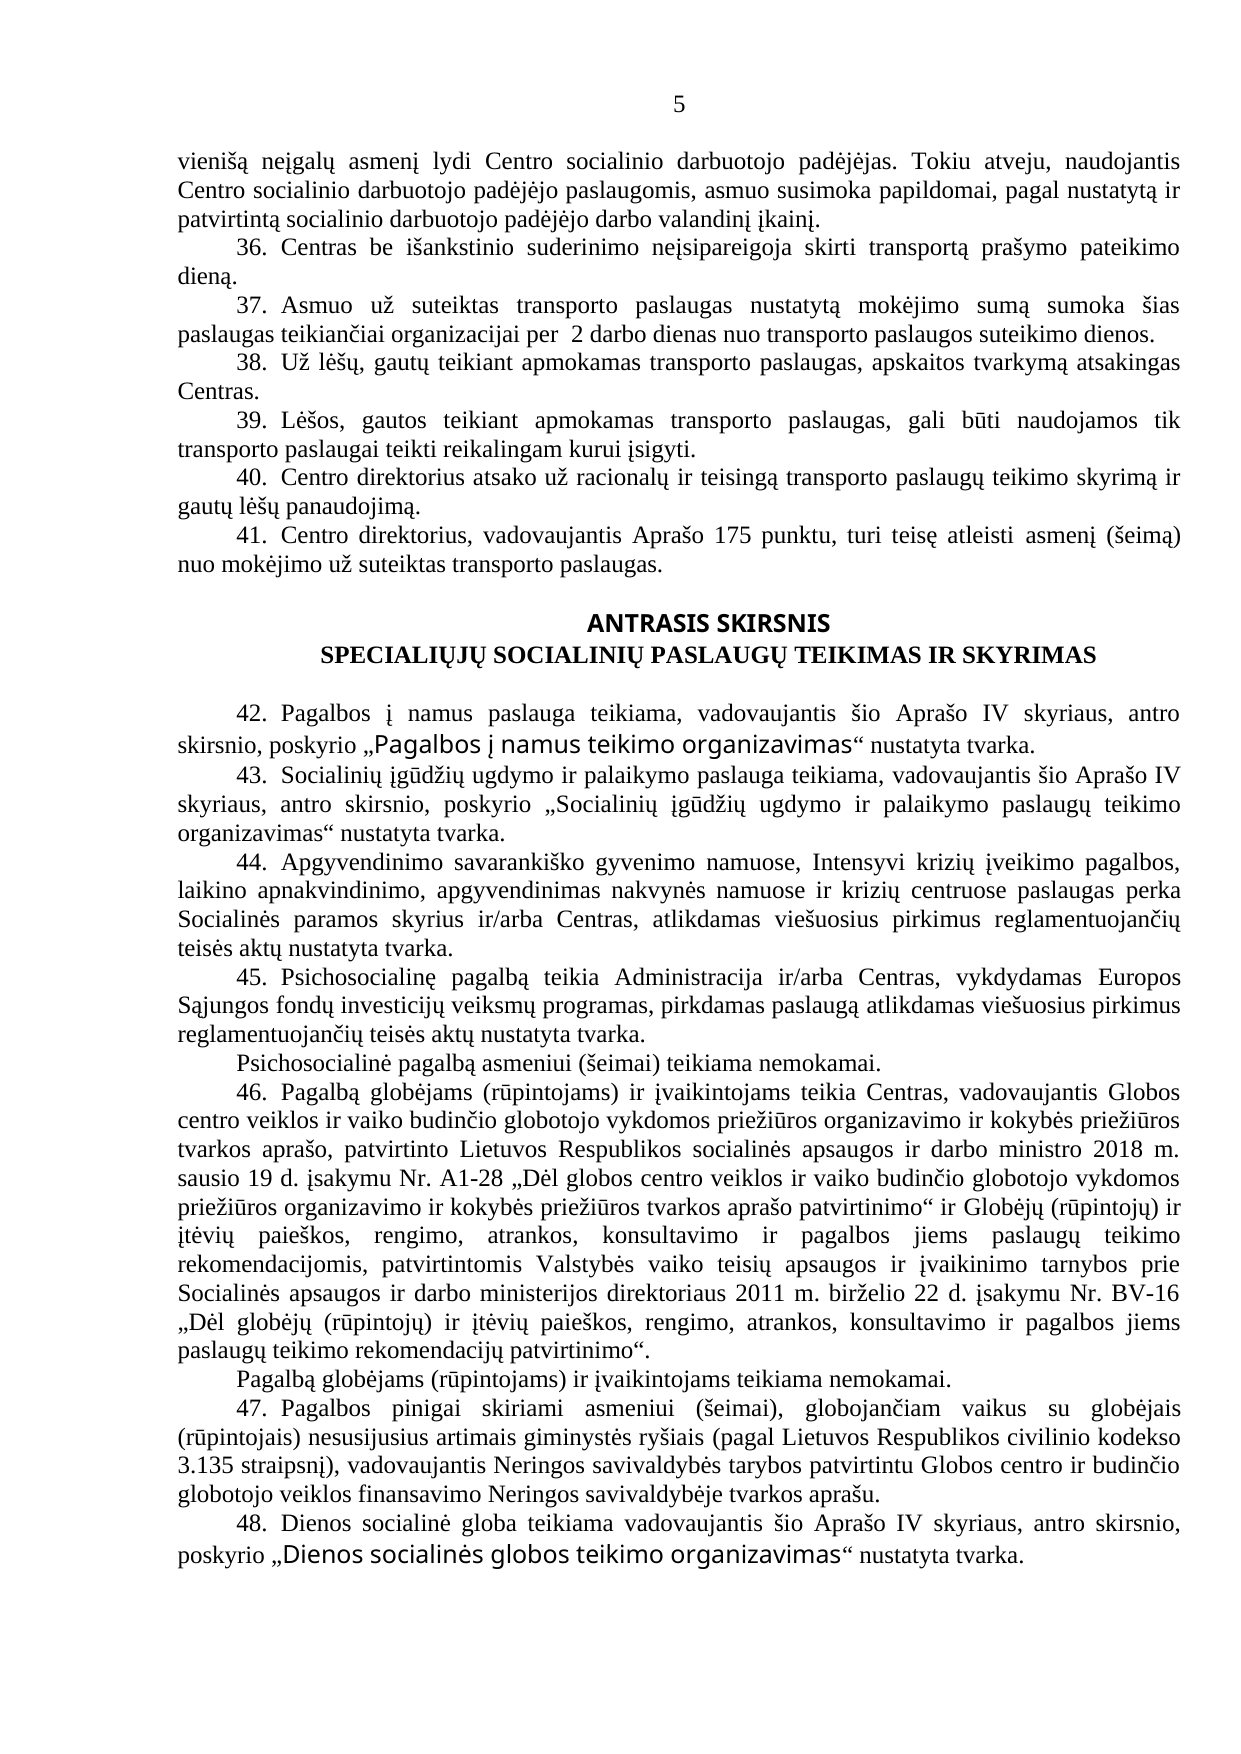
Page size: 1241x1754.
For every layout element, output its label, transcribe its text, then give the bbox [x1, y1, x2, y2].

text 46. Pagalbą globėjams (rūpintojams) ir įvaikintojams teikia Centras, vadovaujantis Globos centro veiklos ir vaiko budinčio globotojo vykdomos priežiūros organizavimo ir kokybės priežiūros tvarkos aprašo, patvirtinto Lietuvos Respublikos socialinės apsaugos ir darbo ministro 2018 m. sausio 19 d. įsakymu Nr. A1-28 „Dėl globos centro veiklos ir vaiko budinčio globotojo vykdomos priežiūros organizavimo ir kokybės priežiūros tvarkos aprašo patvirtinimo“ ir Globėjų (rūpintojų) ir įtėvių paieškos, rengimo, atrankos, konsultavimo ir pagalbos jiems paslaugų teikimo rekomendacijomis, patvirtintomis Valstybės vaiko teisių apsaugos ir įvaikinimo tarnybos prie Socialinės apsaugos ir darbo ministerijos direktoriaus 2011 m. birželio 22 d. įsakymu Nr. BV-16 „Dėl globėjų (rūpintojų) ir įtėvių paieškos, rengimo, atrankos, konsultavimo ir pagalbos jiems paslaugų teikimo rekomendacijų patvirtinimo“. [177, 1077, 1181, 1364]
text 45. Psichosocialinę pagalbą teikia Administracija ir/arba Centras, vykdydamas Europos Sąjungos fondų investicijų veiksmų programas, pirkdamas paslaugą atlikdamas viešuosius pirkimus reglamentuojančių teisės aktų nustatyta tvarka. [177, 962, 1181, 1048]
text Psichosocialinė pagalbą asmeniui (šeimai) teikiama nemokamai. [236, 1048, 1181, 1077]
text 48. Dienos socialinė globa teikiama vadovaujantis šio Aprašo IV skyriaus, antro skirsnio, poskyrio „Dienos socialinės globos teikimo organizavimas“ nustatyta tvarka. [177, 1508, 1181, 1571]
text ANTRASIS SKIRSNIS [177, 606, 1181, 640]
text 47. Pagalbos pinigai skiriami asmeniui (šeimai), globojančiam vaikus su globėjais (rūpintojais) nesusijusius artimais giminystės ryšiais (pagal Lietuvos Respublikos civilinio kodekso 3.135 straipsnį), vadovaujantis Neringos savivaldybės tarybos patvirtintu Globos centro ir budinčio globotojo veiklos finansavimo Neringos savivaldybėje tvarkos aprašu. [177, 1393, 1181, 1508]
text SPECIALIŲJŲ SOCIALINIŲ PASLAUGŲ TEIKIMAS IR SKYRIMAS [177, 640, 1181, 669]
text Pagalbą globėjams (rūpintojams) ir įvaikintojams teikiama nemokamai. [236, 1364, 1181, 1393]
text 37. Asmuo už suteiktas transporto paslaugas nustatytą mokėjimo sumą sumoka šias paslaugas teikiančiai organizacijai per 2 darbo dienas nuo transporto paslaugos suteikimo dienos. [177, 290, 1181, 347]
text 38. Už lėšų, gautų teikiant apmokamas transporto paslaugas, apskaitos tvarkymą atsakingas Centras. [177, 347, 1181, 405]
text 44. Apgyvendinimo savarankiško gyvenimo namuose, Intensyvi krizių įveikimo pagalbos, laikino apnakvindinimo, apgyvendinimas nakvynės namuose ir krizių centruose paslaugas perka Socialinės paramos skyrius ir/arba Centras, atlikdamas viešuosius pirkimus reglamentuojančių teisės aktų nustatyta tvarka. [177, 847, 1181, 962]
text vienišą neįgalų asmenį lydi Centro socialinio darbuotojo padėjėjas. Tokiu atveju, naudojantis Centro socialinio darbuotojo padėjėjo paslaugomis, asmuo susimoka papildomai, pagal nustatytą ir patvirtintą socialinio darbuotojo padėjėjo darbo valandinį įkainį. [177, 146, 1181, 232]
text 39. Lėšos, gautos teikiant apmokamas transporto paslaugas, gali būti naudojamos tik transporto paslaugai teikti reikalingam kurui įsigyti. [177, 405, 1181, 462]
text 41. Centro direktorius, vadovaujantis Aprašo 175 punktu, turi teisę atleisti asmenį (šeimą) nuo mokėjimo už suteiktas transporto paslaugas. [177, 520, 1181, 577]
text 42. Pagalbos į namus paslauga teikiama, vadovaujantis šio Aprašo IV skyriaus, antro skirsnio, poskyrio „Pagalbos į namus teikimo organizavimas“ nustatyta tvarka. [177, 698, 1181, 761]
text 40. Centro direktorius atsako už racionalų ir teisingą transporto paslaugų teikimo skyrimą ir gautų lėšų panaudojimą. [177, 462, 1181, 520]
text 36. Centras be išankstinio suderinimo neįsipareigoja skirti transportą prašymo pateikimo dieną. [177, 232, 1181, 290]
text 43. Socialinių įgūdžių ugdymo ir palaikymo paslauga teikiama, vadovaujantis šio Aprašo IV skyriaus, antro skirsnio, poskyrio „Socialinių įgūdžių ugdymo ir palaikymo paslaugų teikimo organizavimas“ nustatyta tvarka. [177, 761, 1181, 847]
